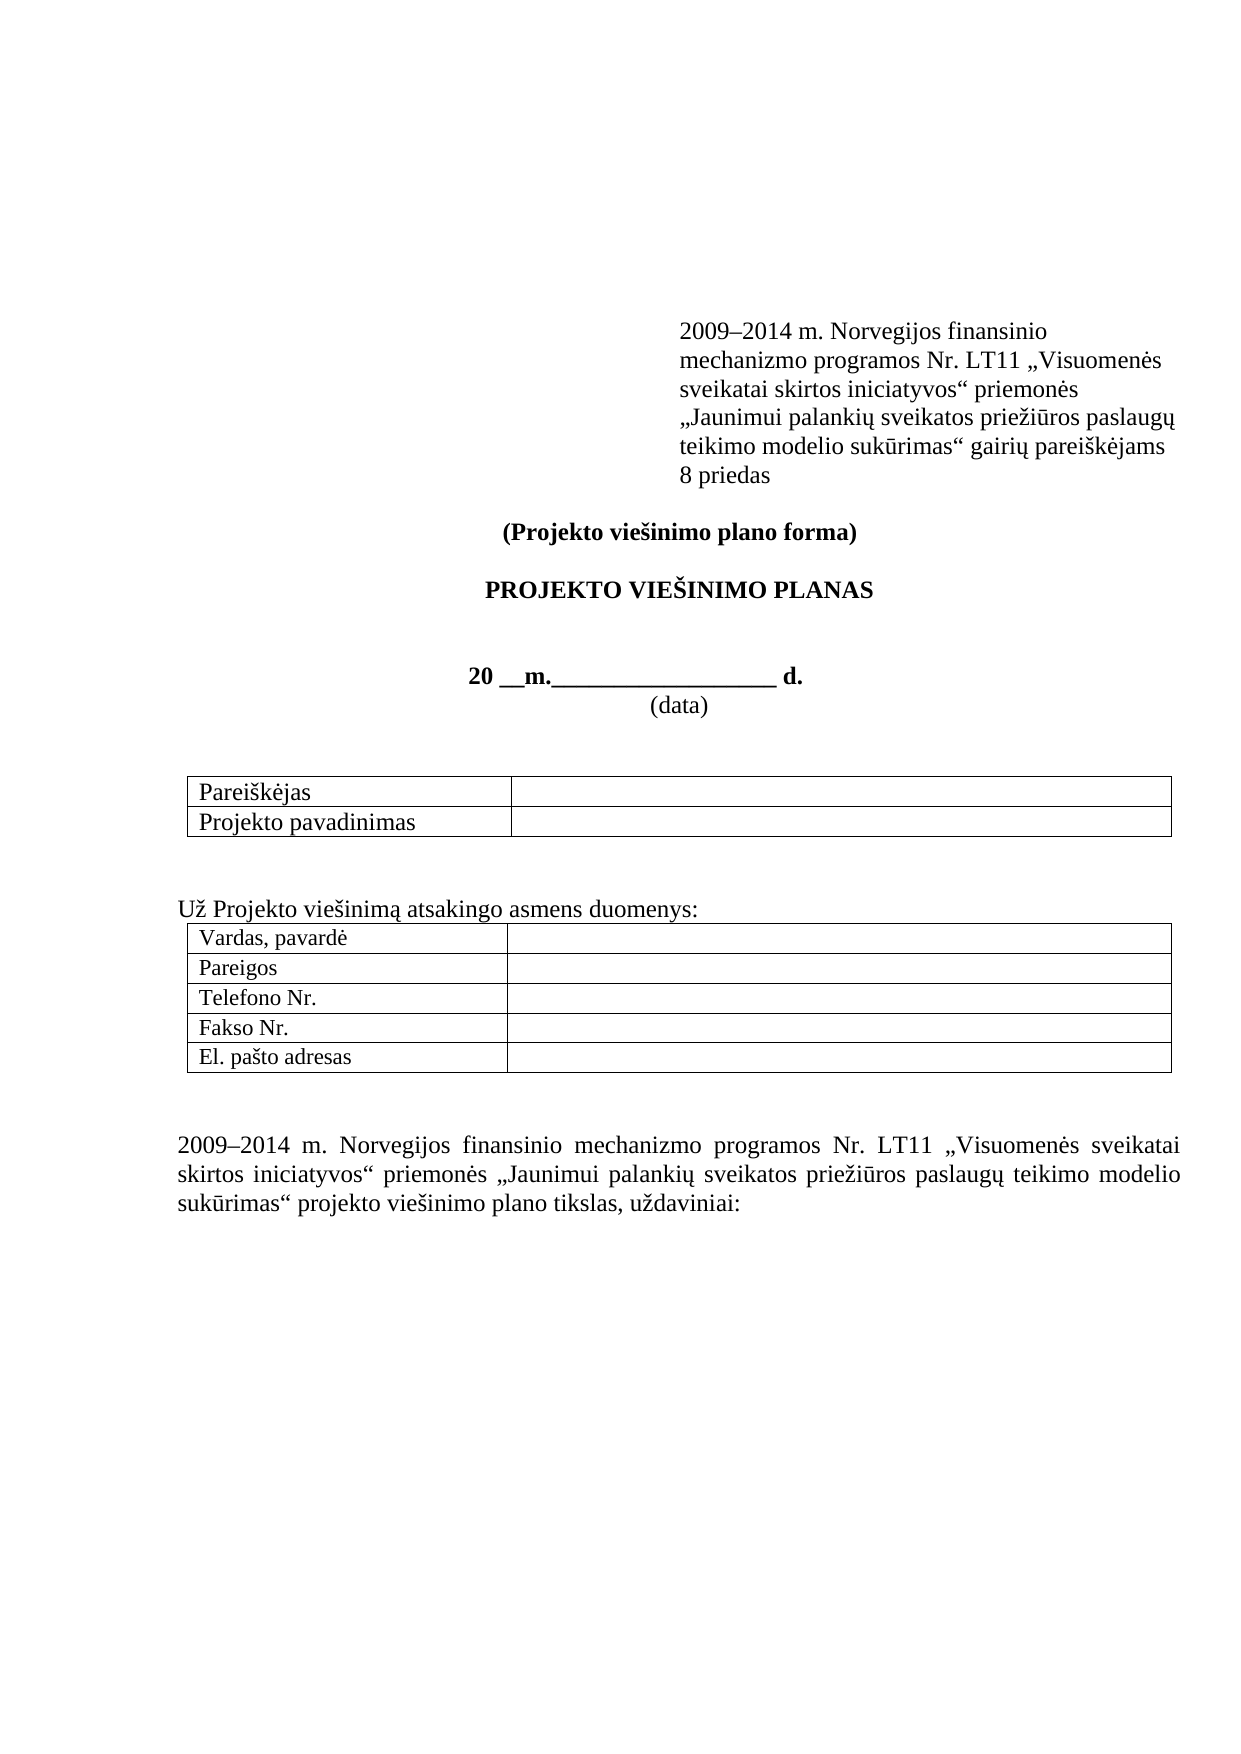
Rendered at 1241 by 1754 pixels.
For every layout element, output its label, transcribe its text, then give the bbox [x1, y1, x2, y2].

text 8 priedas [679, 460, 1181, 489]
table_header [508, 924, 1171, 953]
table_cell El. pašto adresas [188, 1043, 507, 1072]
text 2009–2014 m. Norvegijos finansinio mechanizmo programos Nr. LT11 „Visuomenės sveikatai skirtos iniciatyvos“ priemonės „Jaunimui palankių sveikatos priežiūros paslaugų teikimo modelio sukūrimas“ gairių pareiškėjams [679, 316, 1181, 460]
table_cell Projekto pavadinimas [188, 807, 511, 836]
text PROJEKTO VIEŠINIMO PLANAS [177, 575, 1181, 604]
table_header Vardas, pavardė [188, 924, 507, 953]
text (data) [177, 690, 1181, 719]
table_cell [508, 954, 1171, 983]
table_cell [508, 1014, 1171, 1042]
table_cell [508, 984, 1171, 1012]
table_cell Pareigos [188, 954, 507, 983]
table_header [512, 777, 1171, 806]
table_cell Fakso Nr. [188, 1014, 507, 1042]
text (Projekto viešinimo plano forma) [177, 517, 1181, 546]
table_header Pareiškėjas [188, 777, 511, 806]
text 20 __m.__________________ d. [177, 661, 1181, 690]
table_cell Telefono Nr. [188, 984, 507, 1012]
table_cell [512, 807, 1171, 836]
text Už Projekto viešinimą atsakingo asmens duomenys: [177, 894, 1181, 923]
text 2009–2014 m. Norvegijos finansinio mechanizmo programos Nr. LT11 „Visuomenės sveikatai skirtos iniciatyvos“ priemonės „Jaunimui palankių sveikatos priežiūros paslaugų teikimo modelio sukūrimas“ projekto viešinimo plano tikslas, uždaviniai: [177, 1131, 1181, 1217]
table_cell [508, 1043, 1171, 1072]
